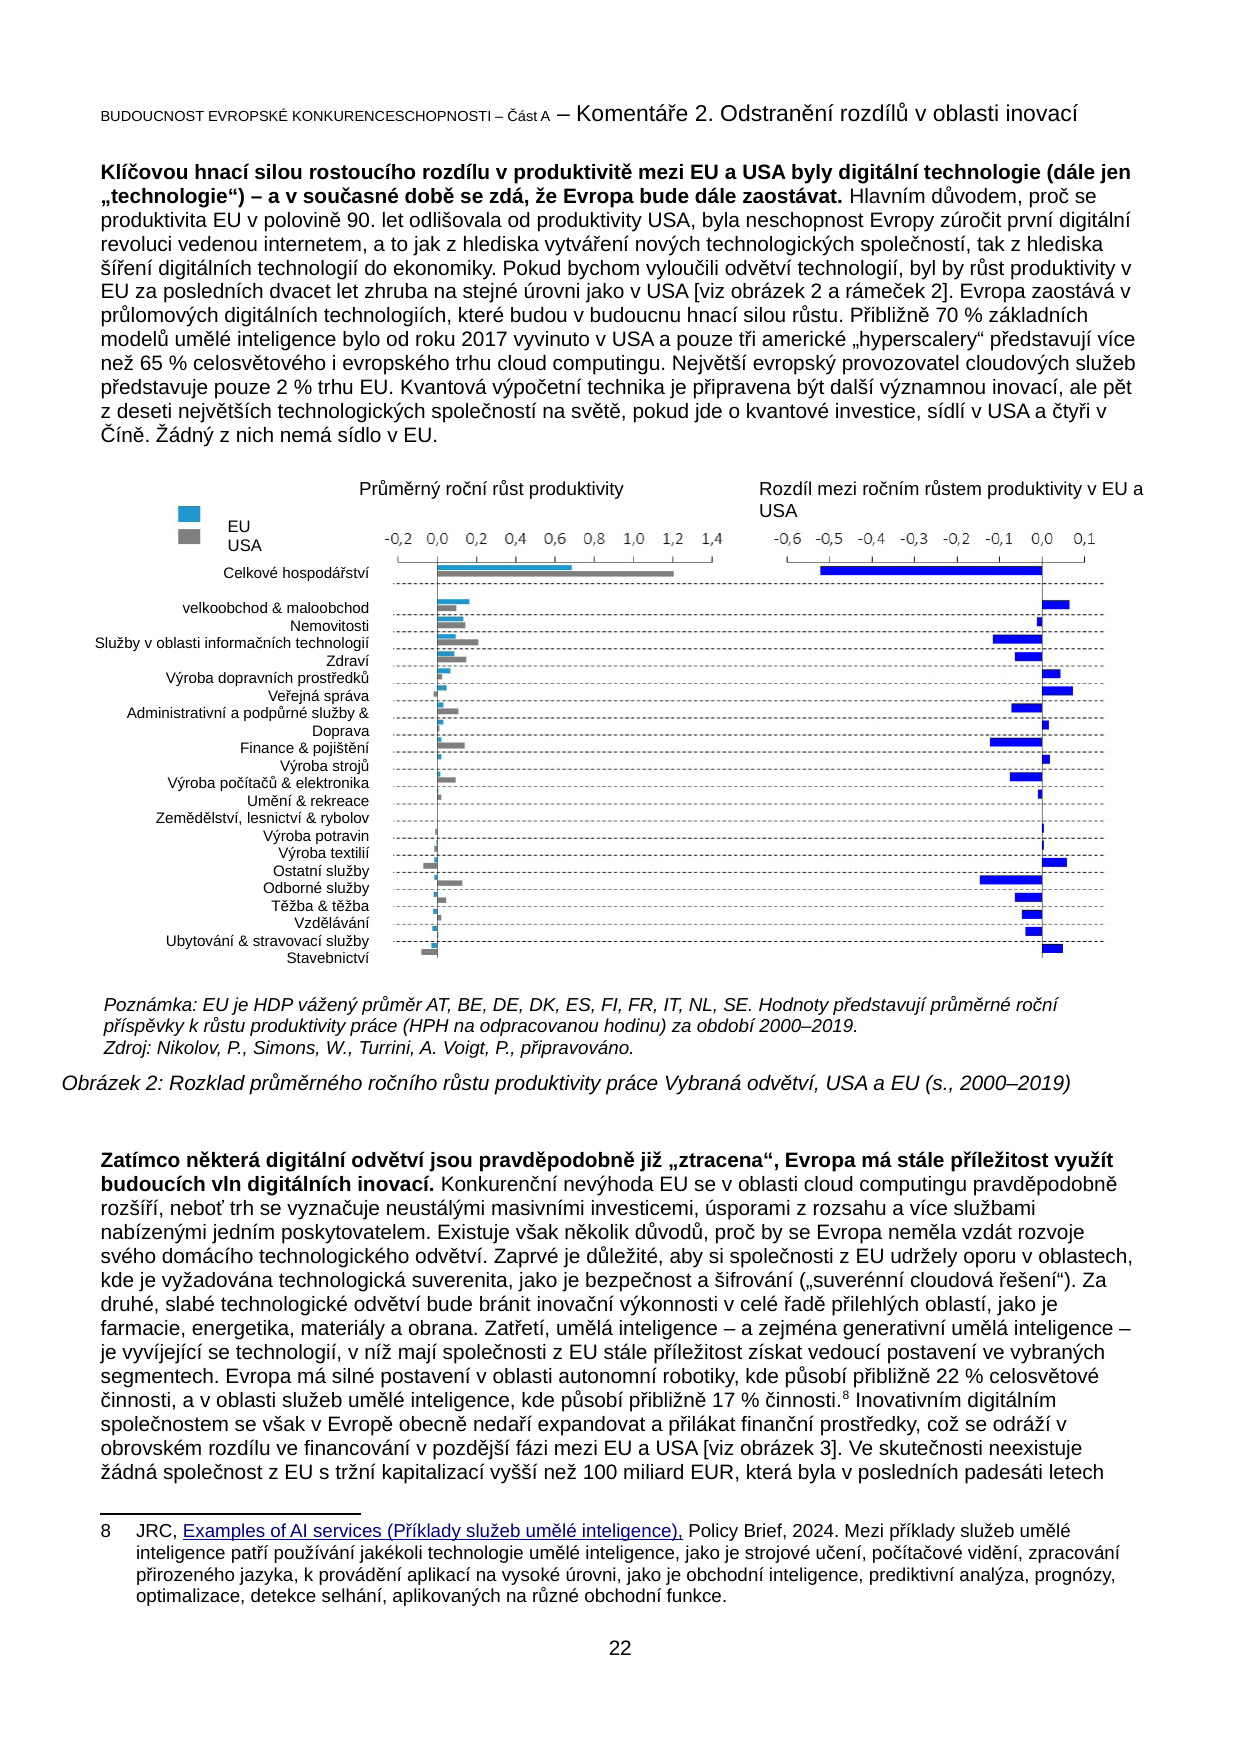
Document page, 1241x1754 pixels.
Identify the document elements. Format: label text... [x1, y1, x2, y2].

text JRC, Examples of AI services (Příklady služeb umělé inteligence), Policy Brief, 2024. Mezi příklady služeb umělé inteligence patří používání jakékoli technologie umělé inteligence, jako je strojové učení, počítačové vidění, zpracování přirozeného jazyka, k provádění aplikací na vysoké úrovni, jako je obchodní inteligence, prediktivní analýza, prognózy, optimalizace, detekce selhání, aplikovaných na různé obchodní funkce. [100, 1520, 1140, 1606]
text Klíčovou hnací silou rostoucího rozdílu v produktivitě mezi EU a USA byly digitální technologie (dále jen „technologie“) – a v současné době se zdá, že Evropa bude dále zaostávat. Hlavním důvodem, proč se produktivita EU v polovině 90. let odlišovala od produktivity USA, byla neschopnost Evropy zúročit první digitální revoluci vedenou internetem, a to jak z hlediska vytváření nových technologických společností, tak z hlediska šíření digitálních technologií do ekonomiky. Pokud bychom vyloučili odvětví technologií, byl by růst produktivity v EU za posledních dvacet let zhruba na stejné úrovni jako v USA [viz obrázek 2 a rámeček 2]. Evropa zaostává v průlomových digitálních technologiích, které budou v budoucnu hnací silou růstu. Přibližně 70 % základních modelů umělé inteligence bylo od roku 2017 vyvinuto v USA a pouze tři americké „hyperscalery“ představují více než 65 % celosvětového i evropského trhu cloud computingu. Největší evropský provozovatel cloudových služeb představuje pouze 2 % trhu EU. Kvantová výpočetní technika je připravena být další významnou inovací, ale pět z deseti největších technologických společností na světě, pokud jde o kvantové investice, sídlí v USA a čtyři v Číně. Žádný z nich nemá sídlo v EU. [100, 159, 1140, 447]
picture [171, 497, 202, 546]
text Zatímco některá digitální odvětví jsou pravděpodobně již „ztracena“, Evropa má stále příležitost využít budoucích vln digitálních inovací. Konkurenční nevýhoda EU se v oblasti cloud computingu pravděpodobně rozšíří, neboť trh se vyznačuje neustálými masivními investicemi, úsporami z rozsahu a více službami nabízenými jedním poskytovatelem. Existuje však několik důvodů, proč by se Evropa neměla vzdát rozvoje svého domácího technologického odvětví. Zaprvé je důležité, aby si společnosti z EU udržely oporu v oblastech, kde je vyžadována technologická suverenita, jako je bezpečnost a šifrování („suverénní cloudová řešení“). Za druhé, slabé technologické odvětví bude bránit inovační výkonnosti v celé řadě přilehlých oblastí, jako je farmacie, energetika, materiály a obrana. Zatřetí, umělá inteligence – a zejména generativní umělá inteligence – je vyvíjející se technologií, v níž mají společnosti z EU stále příležitost získat vedoucí postavení ve vybraných segmentech. Evropa má silné postavení v oblasti autonomní robotiky, kde působí přibližně 22 % celosvětové činnosti, a v oblasti služeb umělé inteligence, kde působí přibližně 17 % činnosti. Inovativním digitálním společnostem se však v Evropě obecně nedaří expandovat a přilákat finanční prostředky, což se odráží v obrovském rozdílu ve financování v pozdější fázi mezi EU a USA [viz obrázek 3]. Ve skutečnosti neexistuje žádná společnost z EU s tržní kapitalizací vyšší než 100 miliard EUR, která byla v posledních padesáti letech [100, 1148, 1140, 1483]
picture [380, 527, 1123, 965]
text Obrázek 2: Rozklad průměrného ročního růstu produktivity práce Vybraná odvětví, USA a EU (s., 2000–2019) [61, 483, 1169, 1095]
